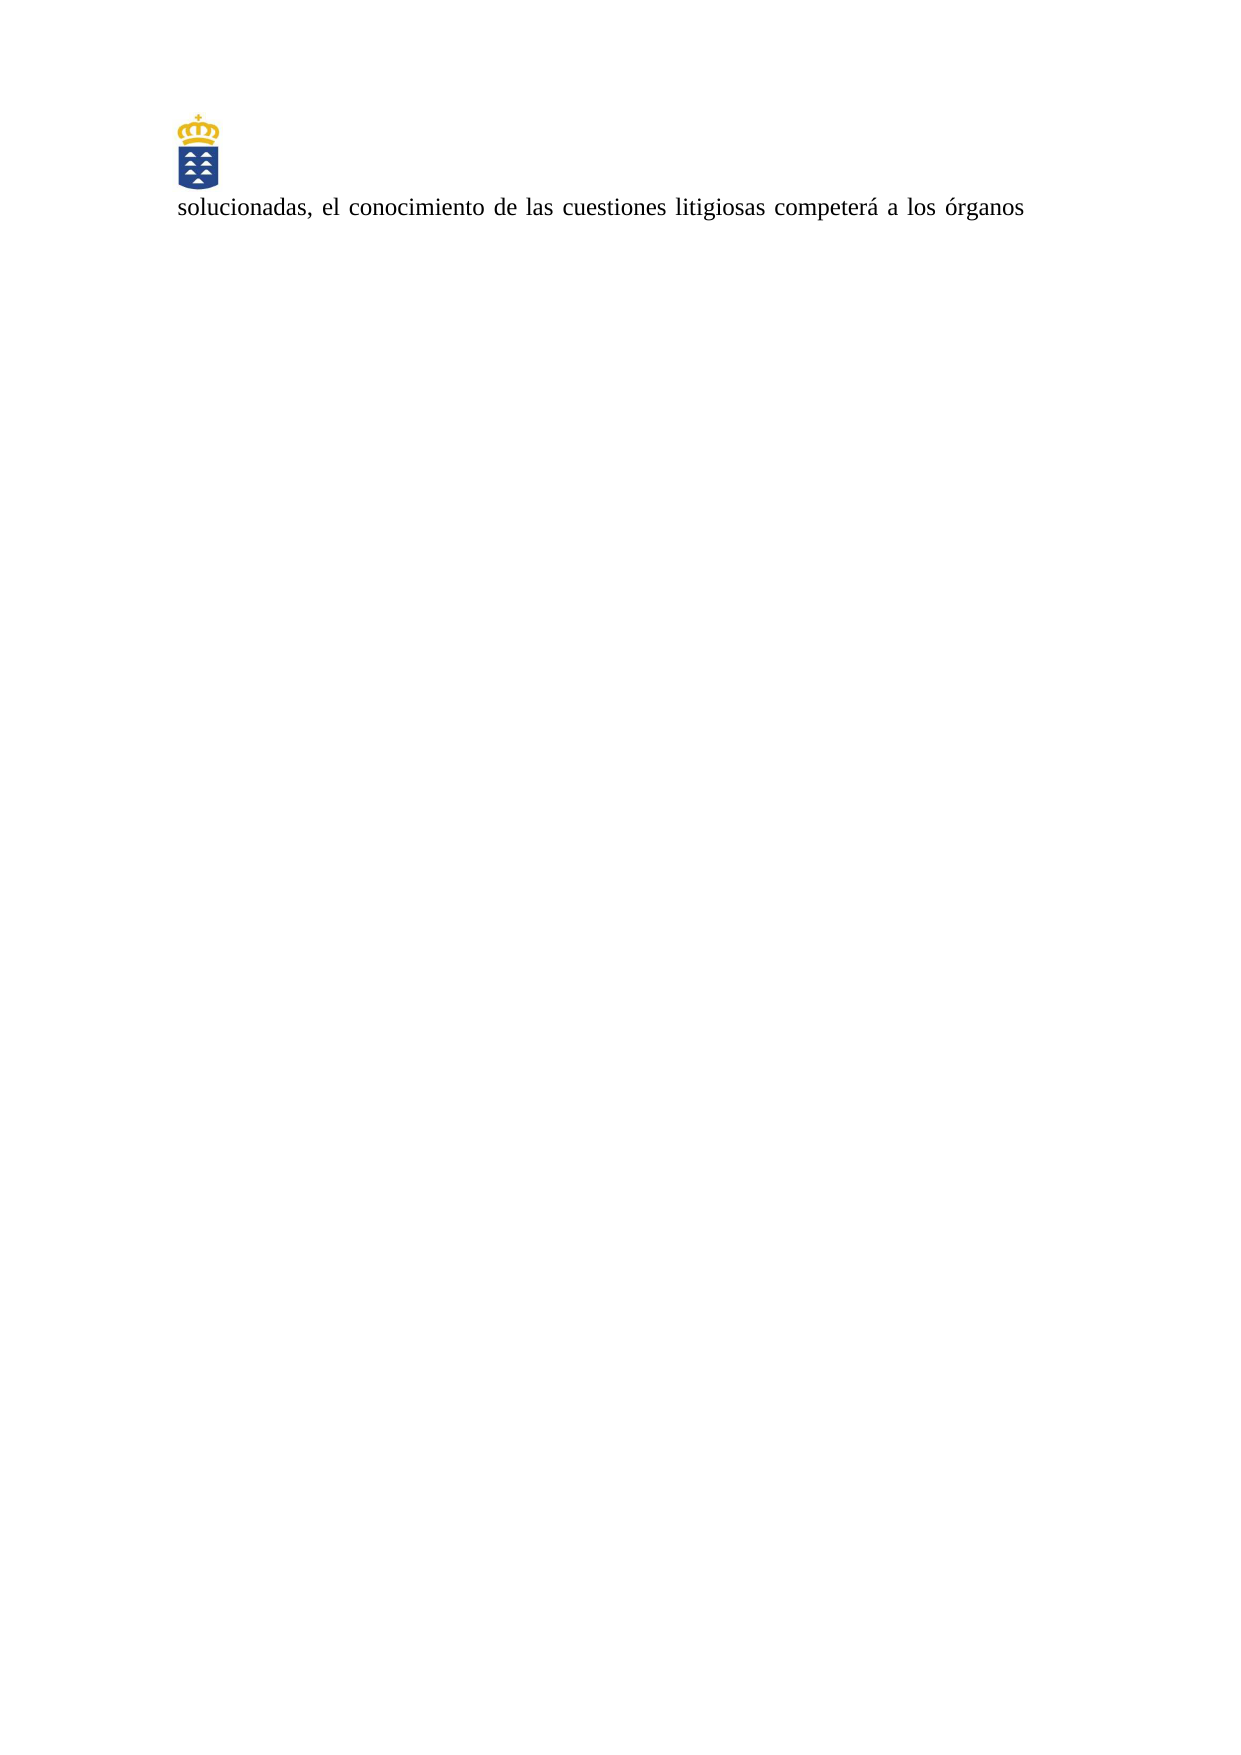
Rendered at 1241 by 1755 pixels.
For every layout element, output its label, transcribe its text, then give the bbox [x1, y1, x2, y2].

list solucionadas, el conocimiento de las cuestiones litigiosas competerá a los órganos [177, 192, 1151, 220]
